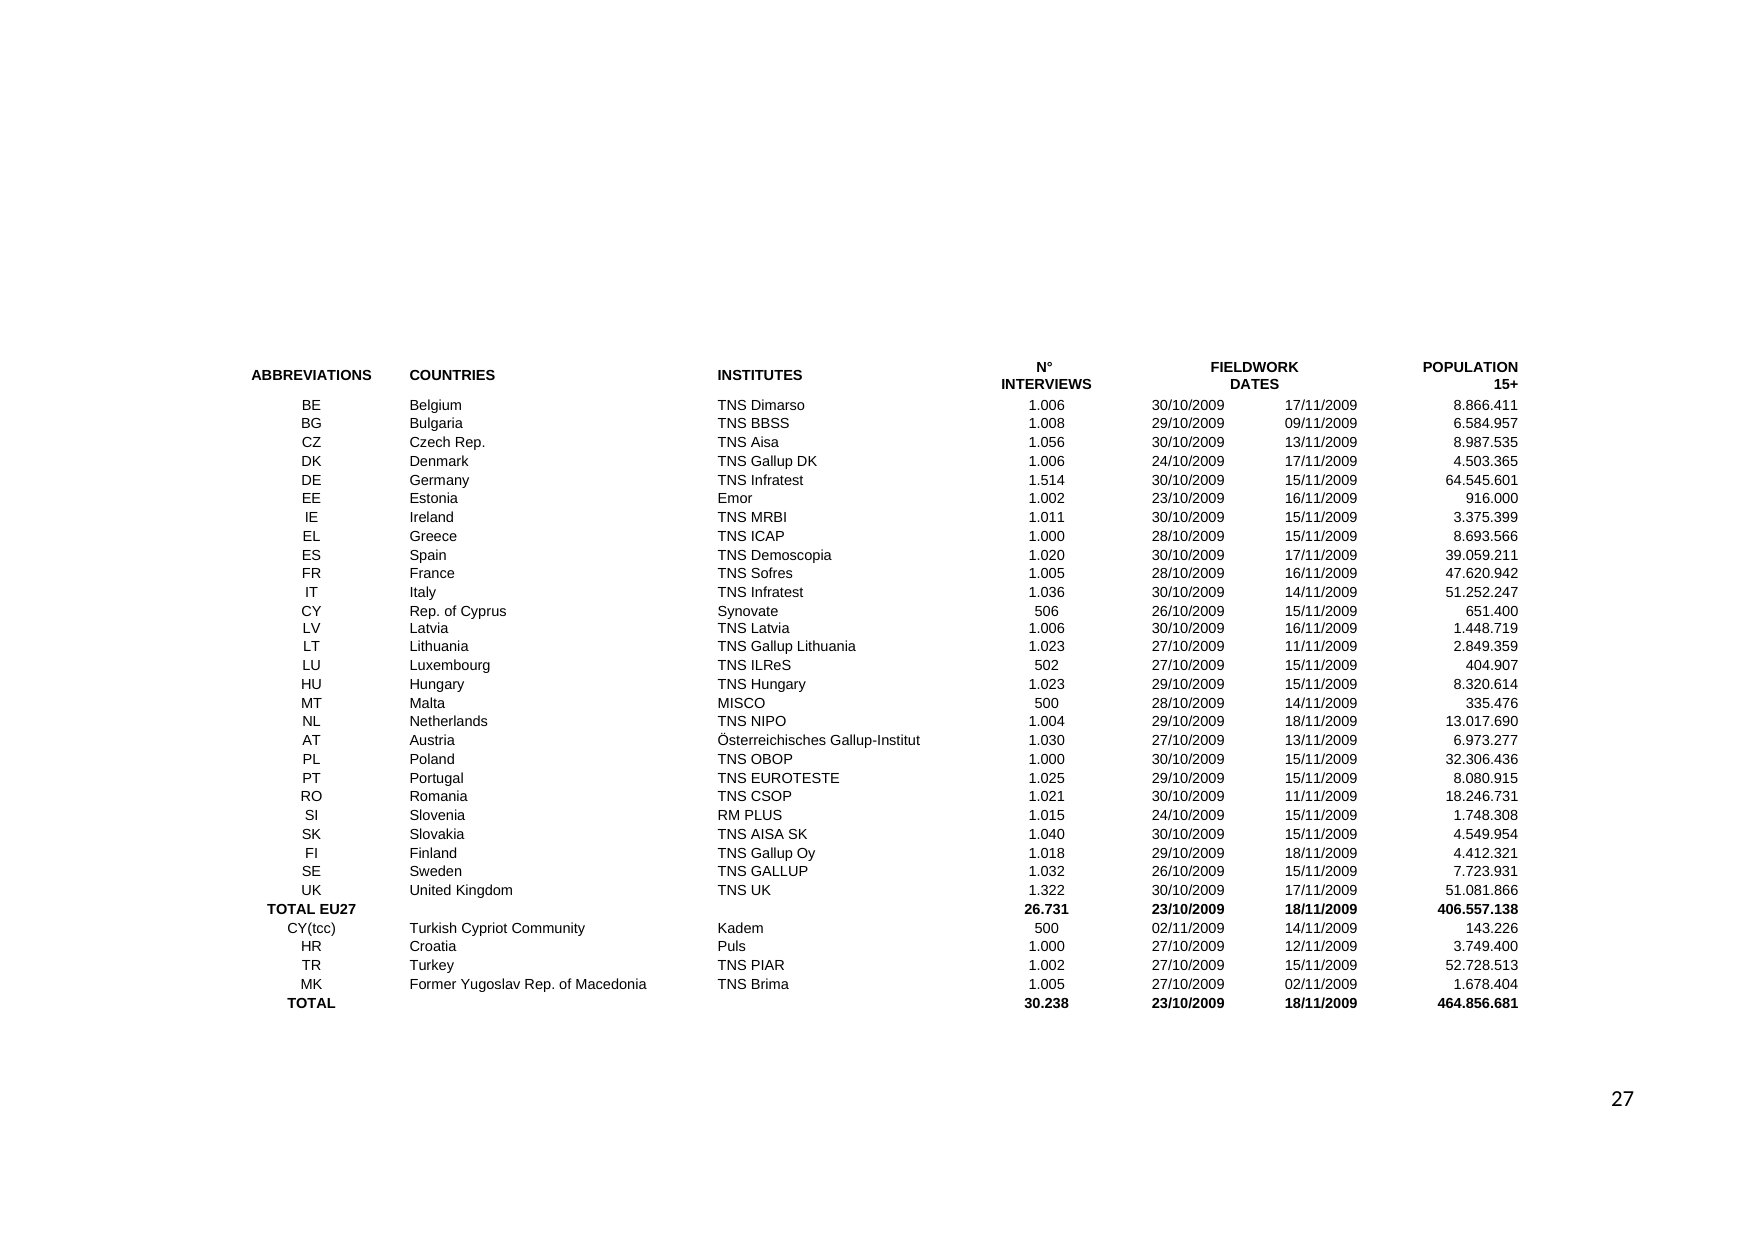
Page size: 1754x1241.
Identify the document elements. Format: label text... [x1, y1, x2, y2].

table_cell Greece [398, 526, 706, 544]
table_cell 15/11/2009 [1255, 824, 1387, 842]
table_cell 4.412.321 [1388, 842, 1529, 861]
table_cell 17/11/2009 [1255, 451, 1387, 469]
table_cell RM PLUS [706, 805, 971, 823]
table_cell Malta [398, 692, 706, 711]
table_cell UK [225, 880, 398, 898]
table_cell Austria [398, 730, 706, 748]
table_cell 143.226 [1388, 917, 1529, 936]
table_cell 1.023 [971, 636, 1122, 655]
table_cell EL [225, 526, 398, 544]
table_cell 6.973.277 [1388, 730, 1529, 748]
table_cell TNS Dimarso [706, 394, 971, 413]
table_cell 464.856.681 [1388, 992, 1529, 1011]
table_cell 11/11/2009 [1255, 636, 1387, 655]
table_header ABBREVIATIONS [225, 357, 398, 394]
table_cell TNS AISA SK [706, 824, 971, 842]
table_cell 09/11/2009 [1255, 413, 1387, 432]
table_cell 3.375.399 [1388, 507, 1529, 526]
table_cell TNS BBSS [706, 413, 971, 432]
table_cell 52.728.513 [1388, 955, 1529, 973]
table_cell 51.252.247 [1388, 582, 1529, 601]
table_cell 18/11/2009 [1255, 899, 1387, 917]
table_cell 1.032 [971, 861, 1122, 880]
table_cell 506 [971, 601, 1122, 619]
table_cell EE [225, 488, 398, 507]
table_cell Hungary [398, 674, 706, 692]
table_cell TNS ICAP [706, 526, 971, 544]
table_cell 1.000 [971, 526, 1122, 544]
table_cell Romania [398, 786, 706, 805]
table_cell LT [225, 636, 398, 655]
table_cell 27/10/2009 [1122, 955, 1254, 973]
table_cell Former Yugoslav Rep. of Macedonia [398, 974, 706, 992]
table_cell 1.025 [971, 767, 1122, 786]
table_cell MT [225, 692, 398, 711]
table_header INSTITUTES [706, 357, 971, 394]
table_cell Slovenia [398, 805, 706, 823]
table_cell 13/11/2009 [1255, 432, 1387, 451]
table_cell 8.693.566 [1388, 526, 1529, 544]
table_cell 02/11/2009 [1122, 917, 1254, 936]
table_cell 47.620.942 [1388, 563, 1529, 582]
table_cell 1.020 [971, 544, 1122, 563]
table_cell 1.002 [971, 955, 1122, 973]
table_cell 18/11/2009 [1255, 711, 1387, 730]
table_cell TNS OBOP [706, 749, 971, 767]
table_cell SI [225, 805, 398, 823]
table_cell 404.907 [1388, 655, 1529, 673]
table_cell 1.005 [971, 974, 1122, 992]
table_cell 1.036 [971, 582, 1122, 601]
table_cell 1.018 [971, 842, 1122, 861]
table_cell TNS ILReS [706, 655, 971, 673]
table_cell Denmark [398, 451, 706, 469]
table_cell 28/10/2009 [1122, 692, 1254, 711]
table_cell 29/10/2009 [1122, 711, 1254, 730]
table_cell 651.400 [1388, 601, 1529, 619]
table_cell TNS Aisa [706, 432, 971, 451]
table_cell 17/11/2009 [1255, 394, 1387, 413]
table_cell 18/11/2009 [1255, 842, 1387, 861]
table_cell 16/11/2009 [1255, 619, 1387, 636]
table_cell CY [225, 601, 398, 619]
table_cell United Kingdom [398, 880, 706, 898]
table_cell Österreichisches Gallup-Institut [706, 730, 971, 748]
table_cell 14/11/2009 [1255, 917, 1387, 936]
table_cell 1.678.404 [1388, 974, 1529, 992]
table_cell [398, 899, 706, 917]
table_cell 30/10/2009 [1122, 432, 1254, 451]
table_cell 14/11/2009 [1255, 692, 1387, 711]
table_cell DK [225, 451, 398, 469]
table_cell 23/10/2009 [1122, 488, 1254, 507]
table_cell [706, 899, 971, 917]
table_cell 1.000 [971, 936, 1122, 955]
table_cell CY(tcc) [225, 917, 398, 936]
table_cell 51.081.866 [1388, 880, 1529, 898]
table_cell Turkey [398, 955, 706, 973]
table_cell Poland [398, 749, 706, 767]
table_cell 916.000 [1388, 488, 1529, 507]
table_cell TNS Infratest [706, 469, 971, 488]
table_cell Germany [398, 469, 706, 488]
table_cell HU [225, 674, 398, 692]
table_cell 8.320.614 [1388, 674, 1529, 692]
table_cell TOTAL [225, 992, 398, 1011]
table_cell FR [225, 563, 398, 582]
table_cell Luxembourg [398, 655, 706, 673]
table_cell MISCO [706, 692, 971, 711]
table_cell TNS Hungary [706, 674, 971, 692]
table_cell 406.557.138 [1388, 899, 1529, 917]
table_cell TNS Demoscopia [706, 544, 971, 563]
table_cell Finland [398, 842, 706, 861]
table_cell 1.023 [971, 674, 1122, 692]
table_cell IE [225, 507, 398, 526]
table_cell 30/10/2009 [1122, 544, 1254, 563]
table_cell 11/11/2009 [1255, 786, 1387, 805]
table_cell 15/11/2009 [1255, 749, 1387, 767]
table_cell 27/10/2009 [1122, 936, 1254, 955]
table_cell 30/10/2009 [1122, 824, 1254, 842]
table_cell 15/11/2009 [1255, 507, 1387, 526]
table_cell 1.000 [971, 749, 1122, 767]
table_cell 1.004 [971, 711, 1122, 730]
table_cell 2.849.359 [1388, 636, 1529, 655]
table_cell 15/11/2009 [1255, 526, 1387, 544]
table_cell 30/10/2009 [1122, 880, 1254, 898]
table_cell DE [225, 469, 398, 488]
table_cell 1.006 [971, 619, 1122, 636]
table_cell 15/11/2009 [1255, 655, 1387, 673]
table_cell LU [225, 655, 398, 673]
table_cell RO [225, 786, 398, 805]
table_cell Sweden [398, 861, 706, 880]
table_cell HR [225, 936, 398, 955]
table_cell TNS MRBI [706, 507, 971, 526]
table_cell 16/11/2009 [1255, 488, 1387, 507]
table_cell 29/10/2009 [1122, 413, 1254, 432]
table_cell 1.030 [971, 730, 1122, 748]
table_cell TOTAL EU27 [225, 899, 398, 917]
table_cell 26/10/2009 [1122, 601, 1254, 619]
table_cell 24/10/2009 [1122, 451, 1254, 469]
table_header N° INTERVIEWS [971, 357, 1122, 394]
table_cell Belgium [398, 394, 706, 413]
table_cell 23/10/2009 [1122, 992, 1254, 1011]
table_cell TNS NIPO [706, 711, 971, 730]
table_cell Latvia [398, 619, 706, 636]
table_cell 15/11/2009 [1255, 767, 1387, 786]
table_cell Bulgaria [398, 413, 706, 432]
table_cell MK [225, 974, 398, 992]
table_cell 12/11/2009 [1255, 936, 1387, 955]
table_cell 28/10/2009 [1122, 526, 1254, 544]
table_cell 17/11/2009 [1255, 880, 1387, 898]
table_cell TNS Infratest [706, 582, 971, 601]
table_cell Croatia [398, 936, 706, 955]
table_cell 1.021 [971, 786, 1122, 805]
table_cell 8.987.535 [1388, 432, 1529, 451]
table_cell SK [225, 824, 398, 842]
table_cell 30/10/2009 [1122, 394, 1254, 413]
table_cell 15/11/2009 [1255, 861, 1387, 880]
table_cell TNS Gallup DK [706, 451, 971, 469]
table_cell TNS UK [706, 880, 971, 898]
table_cell 4.503.365 [1388, 451, 1529, 469]
table_cell 17/11/2009 [1255, 544, 1387, 563]
table_cell Puls [706, 936, 971, 955]
table_cell 18.246.731 [1388, 786, 1529, 805]
table_cell 8.080.915 [1388, 767, 1529, 786]
table_cell TR [225, 955, 398, 973]
table_cell TNS Sofres [706, 563, 971, 582]
table_cell 15/11/2009 [1255, 805, 1387, 823]
table_cell 1.002 [971, 488, 1122, 507]
table_cell 500 [971, 692, 1122, 711]
table_cell BG [225, 413, 398, 432]
table_cell 1.322 [971, 880, 1122, 898]
table_cell 6.584.957 [1388, 413, 1529, 432]
table_cell Kadem [706, 917, 971, 936]
table_cell 13/11/2009 [1255, 730, 1387, 748]
table_cell TNS GALLUP [706, 861, 971, 880]
table_cell TNS Gallup Lithuania [706, 636, 971, 655]
table_cell 8.866.411 [1388, 394, 1529, 413]
table_cell 13.017.690 [1388, 711, 1529, 730]
table_cell 27/10/2009 [1122, 974, 1254, 992]
table_cell 24/10/2009 [1122, 805, 1254, 823]
table_cell 27/10/2009 [1122, 730, 1254, 748]
table_cell 1.006 [971, 451, 1122, 469]
table_cell 30/10/2009 [1122, 582, 1254, 601]
table_cell 29/10/2009 [1122, 767, 1254, 786]
table_cell 64.545.601 [1388, 469, 1529, 488]
table_cell 39.059.211 [1388, 544, 1529, 563]
table_cell 1.015 [971, 805, 1122, 823]
table_cell 29/10/2009 [1122, 842, 1254, 861]
table_cell 7.723.931 [1388, 861, 1529, 880]
table_header COUNTRIES [398, 357, 706, 394]
table_cell 30/10/2009 [1122, 786, 1254, 805]
table_cell Synovate [706, 601, 971, 619]
table_cell NL [225, 711, 398, 730]
table_cell Italy [398, 582, 706, 601]
table_cell 4.549.954 [1388, 824, 1529, 842]
table_cell SE [225, 861, 398, 880]
table_cell 502 [971, 655, 1122, 673]
table_cell 500 [971, 917, 1122, 936]
table_cell 28/10/2009 [1122, 563, 1254, 582]
table_cell Lithuania [398, 636, 706, 655]
table_cell Ireland [398, 507, 706, 526]
table_cell 1.748.308 [1388, 805, 1529, 823]
table_cell 1.448.719 [1388, 619, 1529, 636]
table_cell 3.749.400 [1388, 936, 1529, 955]
table_cell Portugal [398, 767, 706, 786]
table_cell 1.056 [971, 432, 1122, 451]
table_cell 30/10/2009 [1122, 619, 1254, 636]
table_cell AT [225, 730, 398, 748]
table_cell TNS Brima [706, 974, 971, 992]
table_cell 30.238 [971, 992, 1122, 1011]
table_cell Emor [706, 488, 971, 507]
table_cell 32.306.436 [1388, 749, 1529, 767]
table_cell 16/11/2009 [1255, 563, 1387, 582]
table_cell FI [225, 842, 398, 861]
table_cell France [398, 563, 706, 582]
table_cell TNS CSOP [706, 786, 971, 805]
table_cell Rep. of Cyprus [398, 601, 706, 619]
table_cell 1.006 [971, 394, 1122, 413]
table_cell [706, 992, 971, 1011]
table_cell 15/11/2009 [1255, 674, 1387, 692]
table_cell 15/11/2009 [1255, 955, 1387, 973]
table_cell 26/10/2009 [1122, 861, 1254, 880]
table_header POPULATION 15+ [1388, 357, 1529, 394]
table_cell 335.476 [1388, 692, 1529, 711]
table_cell 27/10/2009 [1122, 655, 1254, 673]
table_cell 30/10/2009 [1122, 469, 1254, 488]
table_cell 15/11/2009 [1255, 469, 1387, 488]
table_cell Czech Rep. [398, 432, 706, 451]
table_cell 1.011 [971, 507, 1122, 526]
table_cell 30/10/2009 [1122, 507, 1254, 526]
table_cell 27/10/2009 [1122, 636, 1254, 655]
table_cell Spain [398, 544, 706, 563]
table_cell 23/10/2009 [1122, 899, 1254, 917]
table_header FIELDWORK DATES [1122, 357, 1387, 394]
table_cell PL [225, 749, 398, 767]
table_cell Slovakia [398, 824, 706, 842]
table_cell Estonia [398, 488, 706, 507]
table_cell Turkish Cypriot Community [398, 917, 706, 936]
table_cell 1.040 [971, 824, 1122, 842]
table_cell IT [225, 582, 398, 601]
table_cell CZ [225, 432, 398, 451]
table_cell LV [225, 619, 398, 636]
table_cell 02/11/2009 [1255, 974, 1387, 992]
table_cell TNS EUROTESTE [706, 767, 971, 786]
table_cell [398, 992, 706, 1011]
table_cell TNS PIAR [706, 955, 971, 973]
table_cell 29/10/2009 [1122, 674, 1254, 692]
table_cell 1.008 [971, 413, 1122, 432]
table_cell ES [225, 544, 398, 563]
table_cell 26.731 [971, 899, 1122, 917]
table_cell TNS Latvia [706, 619, 971, 636]
table_cell Netherlands [398, 711, 706, 730]
table_cell 1.514 [971, 469, 1122, 488]
table_cell 18/11/2009 [1255, 992, 1387, 1011]
table_cell BE [225, 394, 398, 413]
table_cell PT [225, 767, 398, 786]
table_cell 15/11/2009 [1255, 601, 1387, 619]
table_cell 1.005 [971, 563, 1122, 582]
table_cell TNS Gallup Oy [706, 842, 971, 861]
table_cell 30/10/2009 [1122, 749, 1254, 767]
table_cell 14/11/2009 [1255, 582, 1387, 601]
